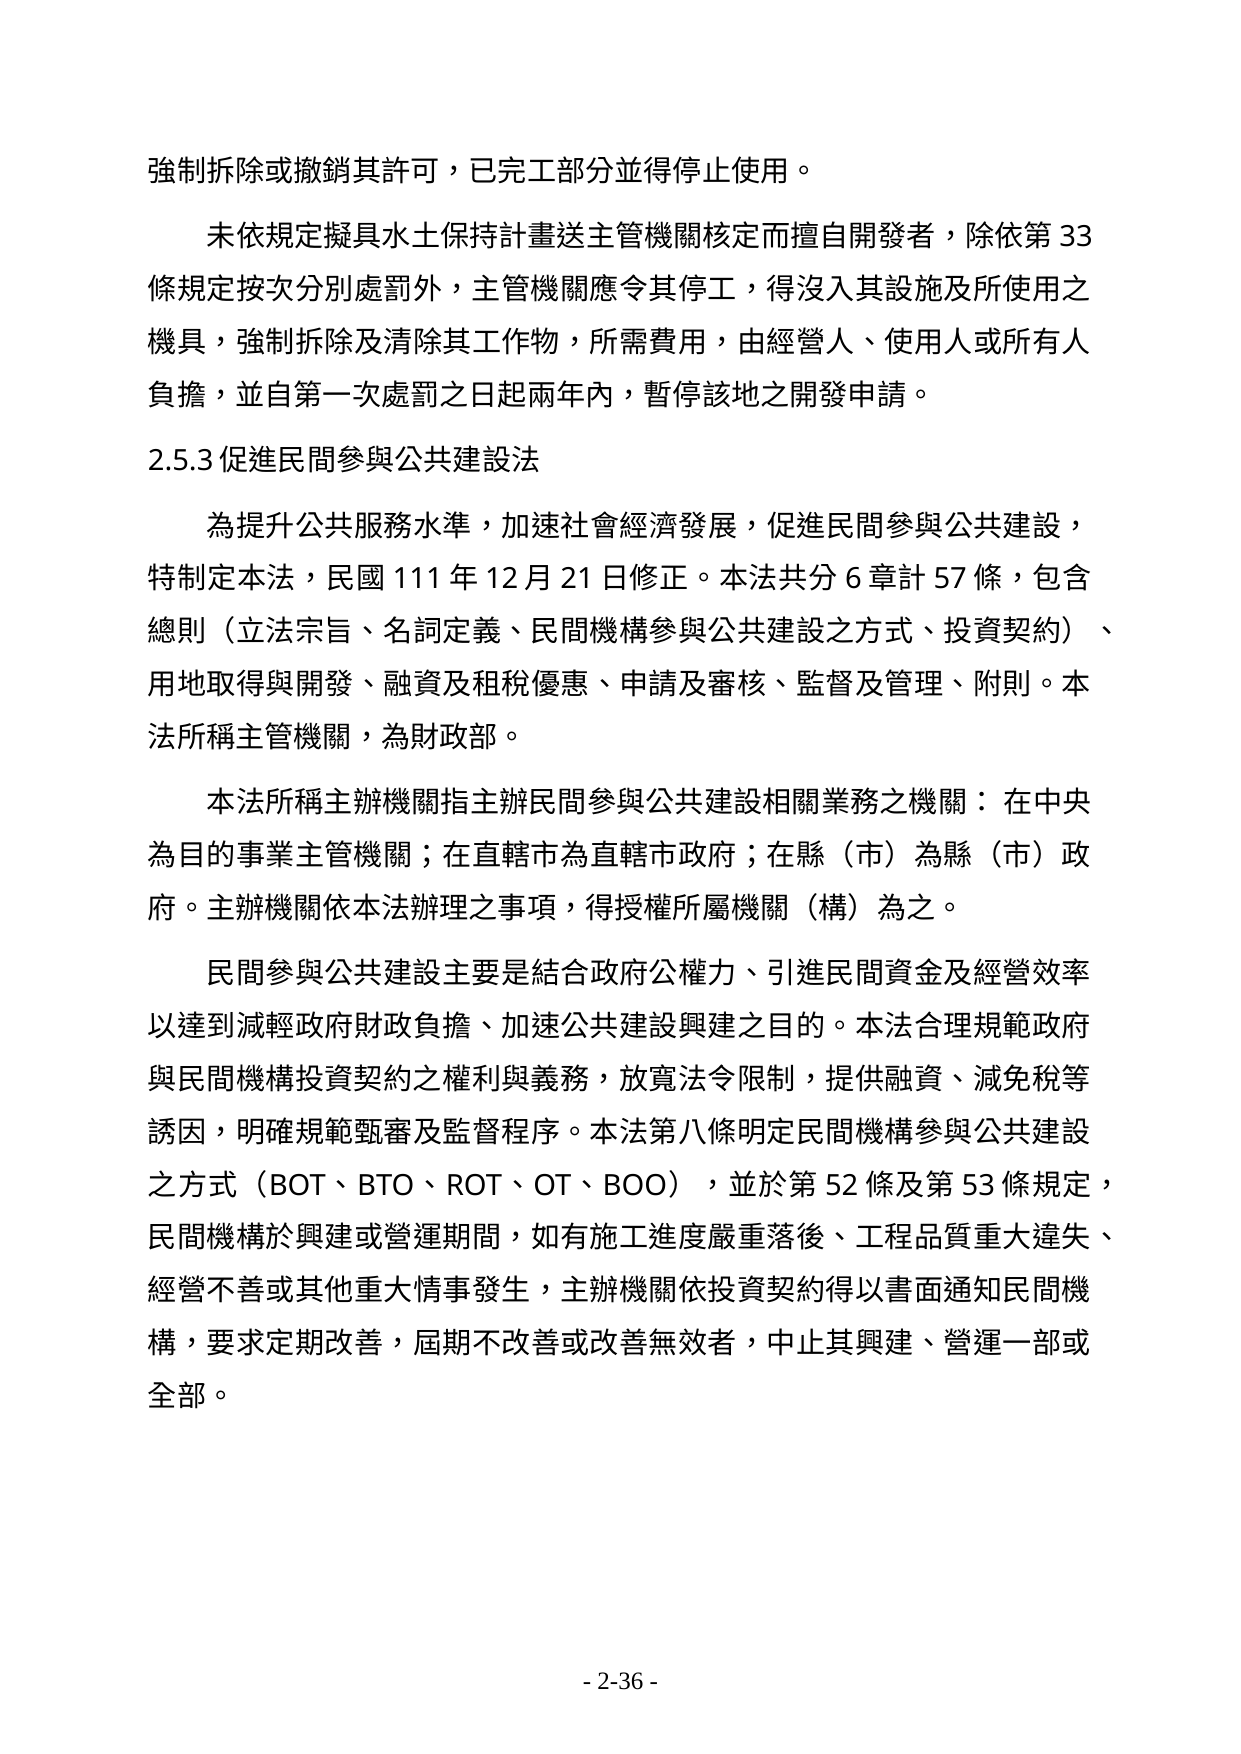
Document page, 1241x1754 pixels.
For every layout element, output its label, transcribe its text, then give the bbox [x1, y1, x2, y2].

text 民間參與公共建設主要是結合政府公權力、引進民間資金及經營效率，以達到減輕政府財政負擔、加速公共建設興建之目的。本法合理規範政府與民間機構投資契約之權利與義務，放寬法令限制，提供融資、減免稅等誘因，明確規範甄審及監督程序。本法第八條明定民間機構參與公共建設之方式（BOT、BTO、ROT、OT、BOO），並於第52條及第53條規定，民間機構於興建或營運期間，如有施工進度嚴重落後、工程品質重大違失、經營不善或其他重大情事發生，主辦機關依投資契約得以書面通知民間機構，要求定期改善，屆期不改善或改善無效者，中止其興建、營運一部或全部。 [148, 950, 1092, 1415]
text 2.5.3促進民間參與公共建設法 [148, 437, 1092, 479]
text 本法所稱主辦機關指主辦民間參與公共建設相關業務之機關： 在中央為目的事業主管機關；在直轄市為直轄市政府；在縣（市）為縣（市）政府。主辦機關依本法辦理之事項，得授權所屬機關（構）為之。 [148, 779, 1092, 927]
text 未依規定擬具水土保持計畫送主管機關核定而擅自開發者，除依第33條規定按次分別處罰外，主管機關應令其停工，得沒入其設施及所使用之機具，強制拆除及清除其工作物，所需費用，由經營人、使用人或所有人負擔，並自第一次處罰之日起兩年內，暫停該地之開發申請。 [148, 213, 1092, 414]
text 為提升公共服務水準，加速社會經濟發展，促進民間參與公共建設，特制定本法，民國111年12月21日修正。本法共分6章計57條，包含總則（立法宗旨、名詞定義、民間機構參與公共建設之方式、投資契約）、用地取得與開發、融資及租稅優惠、申請及審核、監督及管理、附則。本法所稱主管機關，為財政部。 [148, 502, 1092, 756]
text 未依核定之水土保持計畫實施水土保持之處理與維護者，除依第33條規定按次罰鍰外，由主管機關會同目的事業主管機關通知水土保持義務人限期改正；屆期不改正或實施仍不合水土保持技術規範者，應令其停工、強制拆除或撤銷其許可，已完工部分並得停止使用。 [148, 148, 1092, 190]
